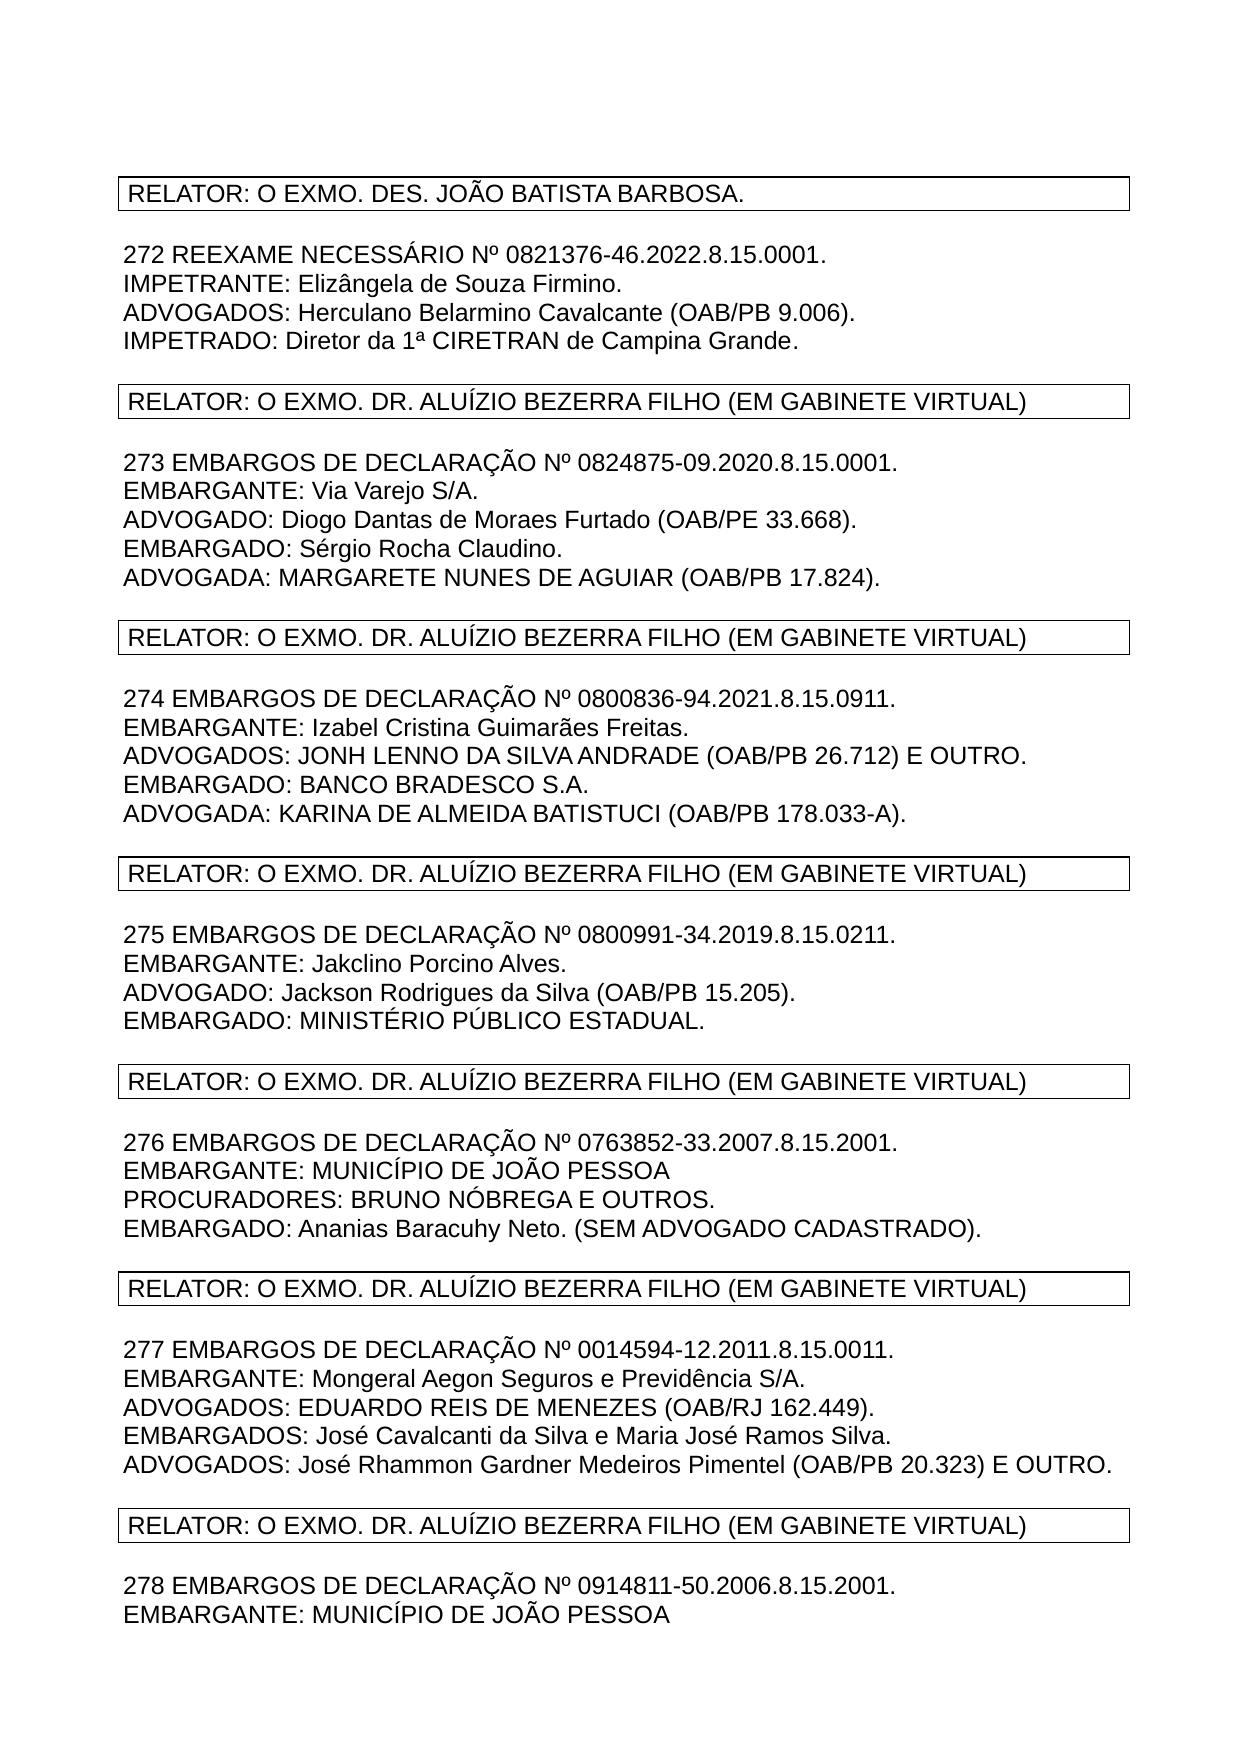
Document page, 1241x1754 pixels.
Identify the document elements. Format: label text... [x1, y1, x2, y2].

text RELATOR: O EXMO. DR. ALUÍZIO BEZERRA FILHO (EM GABINETE VIRTUAL) [119, 1065, 1129, 1098]
text EMBARGANTE: MUNICÍPIO DE JOÃO PESSOA [123, 1156, 1122, 1185]
text EMBARGADOS: José Cavalcanti da Silva e Maria José Ramos Silva. [123, 1421, 1122, 1450]
text ADVOGADOS: José Rhammon Gardner Medeiros Pimentel (OAB/PB 20.323) E OUTRO. [123, 1450, 1122, 1479]
text RELATOR: O EXMO. DR. ALUÍZIO BEZERRA FILHO (EM GABINETE VIRTUAL) [119, 621, 1129, 654]
text EMBARGANTE: Jakclino Porcino Alves. [123, 949, 1122, 978]
text 277 EMBARGOS DE DECLARAÇÃO Nº 0014594-12.2011.8.15.0011. [123, 1335, 1122, 1364]
text EMBARGANTE: Izabel Cristina Guimarães Freitas. [123, 713, 1122, 741]
text 274 EMBARGOS DE DECLARAÇÃO Nº 0800836-94.2021.8.15.0911. [123, 684, 1122, 713]
text 273 EMBARGOS DE DECLARAÇÃO Nº 0824875-09.2020.8.15.0001. [123, 448, 1122, 476]
text ADVOGADO: Diogo Dantas de Moraes Furtado (OAB/PE 33.668). [123, 505, 1122, 534]
text ADVOGADOS: Herculano Belarmino Cavalcante (OAB/PB 9.006). [123, 298, 1122, 326]
text IMPETRANTE: Elizângela de Souza Firmino. [123, 269, 1122, 298]
text EMBARGANTE: Mongeral Aegon Seguros e Previdência S/A. [123, 1364, 1122, 1393]
text 276 EMBARGOS DE DECLARAÇÃO Nº 0763852-33.2007.8.15.2001. [123, 1128, 1122, 1156]
text 272 REEXAME NECESSÁRIO Nº 0821376-46.2022.8.15.0001. [123, 240, 1122, 269]
text EMBARGADO: Sérgio Rocha Claudino. [123, 534, 1122, 563]
text EMBARGANTE: Via Varejo S/A. [123, 476, 1122, 505]
text PROCURADORES: BRUNO NÓBREGA E OUTROS. [123, 1185, 1122, 1214]
text ADVOGADOS: EDUARDO REIS DE MENEZES (OAB/RJ 162.449). [123, 1393, 1122, 1421]
text EMBARGADO: BANCO BRADESCO S.A. [123, 770, 1122, 799]
text RELATOR: O EXMO. DES. JOÃO BATISTA BARBOSA. [119, 178, 1129, 210]
text RELATOR: O EXMO. DR. ALUÍZIO BEZERRA FILHO (EM GABINETE VIRTUAL) [119, 1509, 1129, 1542]
text EMBARGADO: Ananias Baracuhy Neto. (SEM ADVOGADO CADASTRADO). [123, 1214, 1122, 1243]
text ADVOGADA: KARINA DE ALMEIDA BATISTUCI (OAB/PB 178.033-A). [123, 799, 1122, 828]
text RELATOR: O EXMO. DR. ALUÍZIO BEZERRA FILHO (EM GABINETE VIRTUAL) [119, 385, 1129, 418]
text RELATOR: O EXMO. DR. ALUÍZIO BEZERRA FILHO (EM GABINETE VIRTUAL) [119, 1273, 1129, 1305]
text ADVOGADO: Jackson Rodrigues da Silva (OAB/PB 15.205). [123, 978, 1122, 1006]
text RELATOR: O EXMO. DR. ALUÍZIO BEZERRA FILHO (EM GABINETE VIRTUAL) [119, 858, 1129, 890]
text 275 EMBARGOS DE DECLARAÇÃO Nº 0800991-34.2019.8.15.0211. [123, 920, 1122, 949]
text 278 EMBARGOS DE DECLARAÇÃO Nº 0914811-50.2006.8.15.2001. [123, 1571, 1122, 1600]
text IMPETRADO: Diretor da 1ª CIRETRAN de Campina Grande. [123, 326, 1122, 355]
text EMBARGANTE: MUNICÍPIO DE JOÃO PESSOA [123, 1600, 1122, 1629]
text ADVOGADA: MARGARETE NUNES DE AGUIAR (OAB/PB 17.824). [123, 563, 1122, 591]
text ADVOGADOS: JONH LENNO DA SILVA ANDRADE (OAB/PB 26.712) E OUTRO. [123, 741, 1122, 770]
text EMBARGADO: MINISTÉRIO PÚBLICO ESTADUAL. [123, 1006, 1122, 1035]
